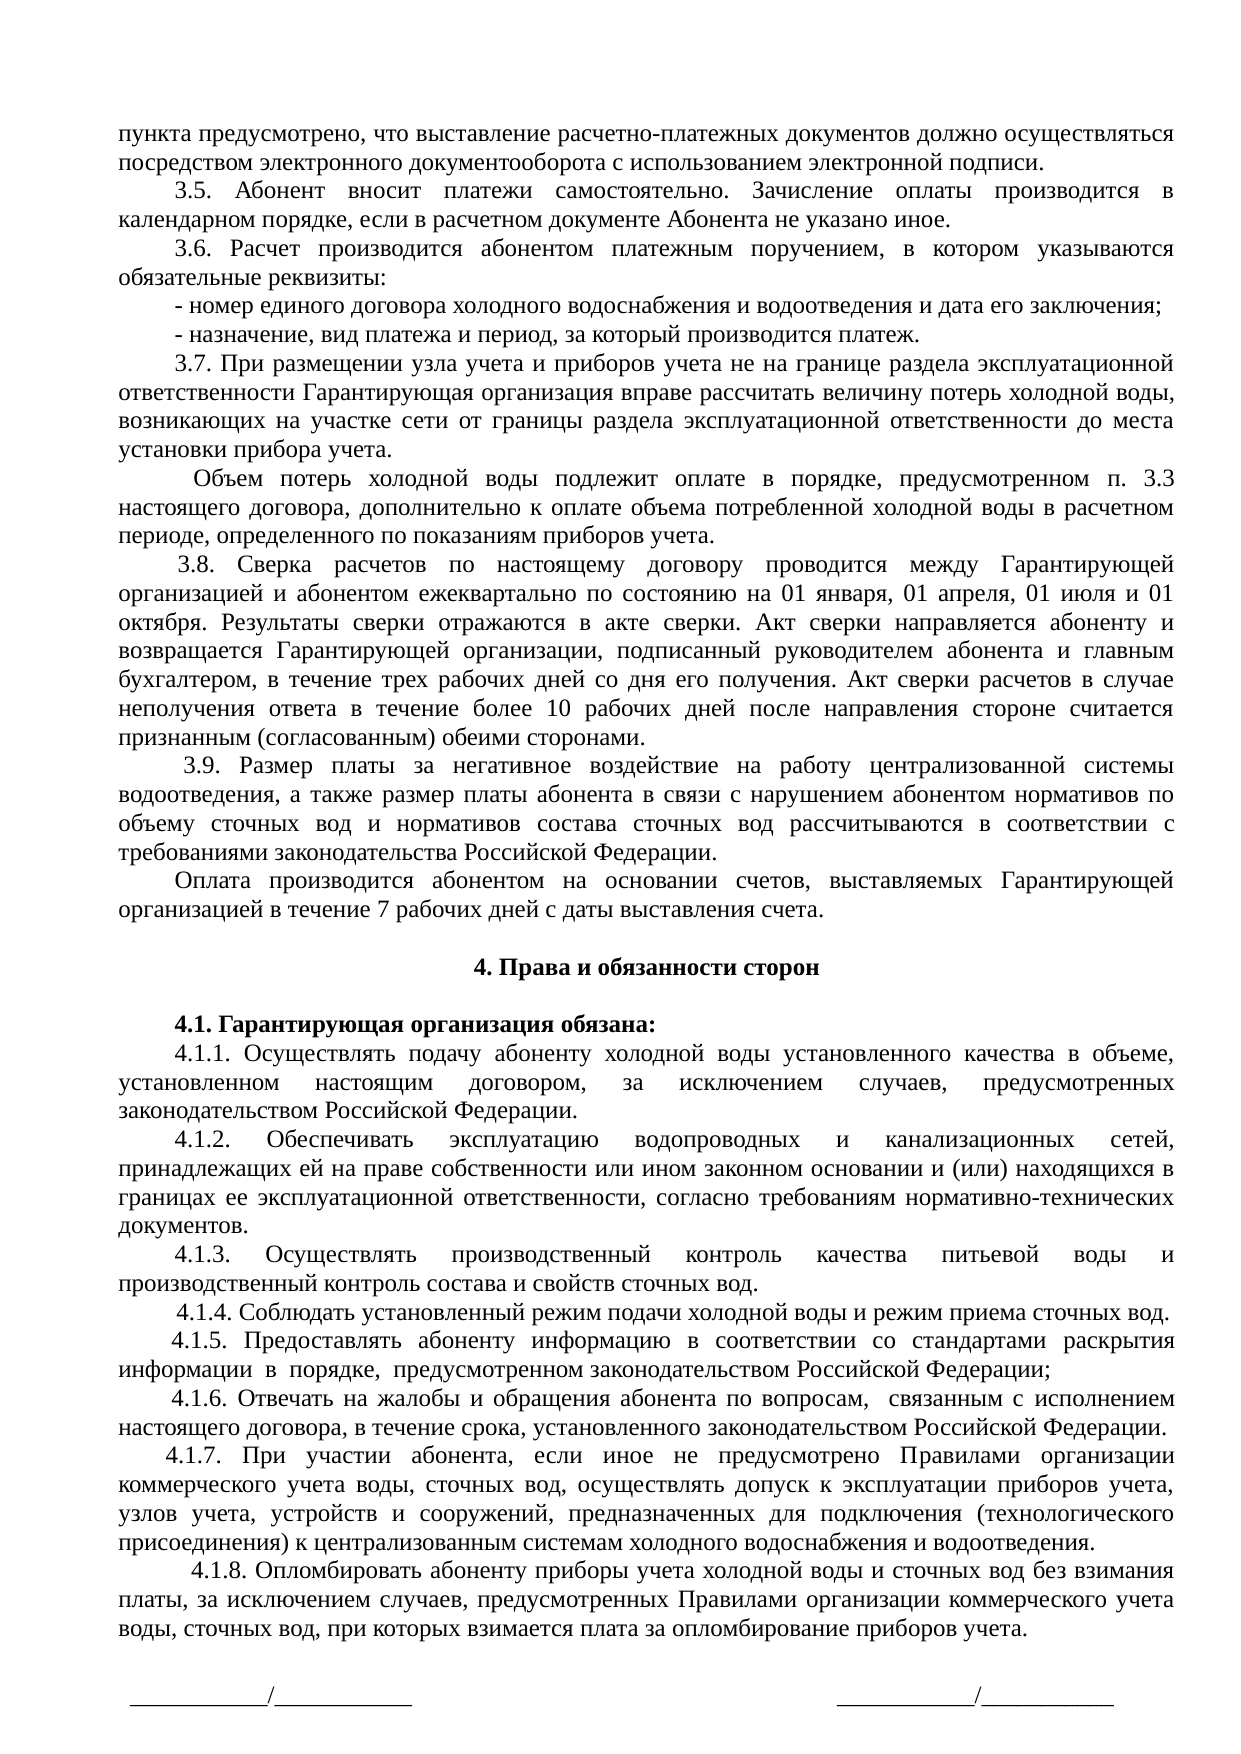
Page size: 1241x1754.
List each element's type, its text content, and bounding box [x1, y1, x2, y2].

text - номер единого договора холодного водоснабжения и водоотведения и дата его заключения; [118, 291, 1175, 319]
text 4.1. Гарантирующая организация обязана: [118, 1009, 1175, 1038]
text 4.1.5. Предоставлять абоненту информацию в соответствии со стандартами раскрытия информации в порядке, предусмотренном законодательством Российской Федерации; [118, 1326, 1175, 1383]
text 4.1.7. При участии абонента, если иное не предусмотрено Правилами организации коммерческого учета воды, сточных вод, осуществлять допуск к эксплуатации приборов учета, узлов учета, устройств и сооружений, предназначенных для подключения (технологического присоединения) к централизованным системам холодного водоснабжения и водоотведения. [118, 1441, 1175, 1556]
text Оплата производится абонентом на основании счетов, выставляемых Гарантирующей организацией в течение 7 рабочих дней с даты выставления счета. [118, 866, 1175, 923]
text 4.1.1. Осуществлять подачу абоненту холодной воды установленного качества в объеме, установленном настоящим договором, за исключением случаев, предусмотренных законодательством Российской Федерации. [118, 1038, 1175, 1124]
text 4.1.4. Соблюдать установленный режим подачи холодной воды и режим приема сточных вод. [118, 1297, 1175, 1326]
text 4.1.6. Отвечать на жалобы и обращения абонента по вопросам, связанным с исполнением настоящего договора, в течение срока, установленного законодательством Российской Федерации. [118, 1383, 1175, 1441]
text 3.6. Расчет производится абонентом платежным поручением, в котором указываются обязательные реквизиты: [118, 233, 1175, 291]
text 4.1.3. Осуществлять производственный контроль качества питьевой воды и производственный контроль состава и свойств сточных вод. [118, 1239, 1175, 1297]
text 3.7. При размещении узла учета и приборов учета не на границе раздела эксплуатационной ответственности Гарантирующая организация вправе рассчитать величину потерь холодной воды, возникающих на участке сети от границы раздела эксплуатационной ответственности до места установки прибора учета. [118, 348, 1175, 463]
text Объем потерь холодной воды подлежит оплате в порядке, предусмотренном п. 3.3 настоящего договора, дополнительно к оплате объема потребленной холодной воды в расчетном периоде, определенного по показаниям приборов учета. [118, 463, 1175, 549]
text 4.1.2. Обеспечивать эксплуатацию водопроводных и канализационных сетей, принадлежащих ей на праве собственности или ином законном основании и (или) находящихся в границах ее эксплуатационной ответственности, согласно требованиям нормативно-технических документов. [118, 1124, 1175, 1239]
text 4.1.8. Опломбировать абоненту приборы учета холодной воды и сточных вод без взимания платы, за исключением случаев, предусмотренных Правилами организации коммерческого учета воды, сточных вод, при которых взимается плата за опломбирование приборов учета. [118, 1556, 1175, 1642]
text пункта предусмотрено, что выставление расчетно-платежных документов должно осуществляться посредством электронного документооборота с использованием электронной подписи. [118, 118, 1175, 176]
text 3.5. Абонент вносит платежи самостоятельно. Зачисление оплаты производится в календарном порядке, если в расчетном документе Абонента не указано иное. [118, 176, 1175, 233]
text 3.9. Размер платы за негативное воздействие на работу централизованной системы водоотведения, а также размер платы абонента в связи с нарушением абонентом нормативов по объему сточных вод и нормативов состава сточных вод рассчитываются в соответствии с требованиями законодательства Российской Федерации. [118, 751, 1175, 866]
text 3.8. Сверка расчетов по настоящему договору проводится между Гарантирующей организацией и абонентом ежеквартально по состоянию на 01 января, 01 апреля, 01 июля и 01 октября. Результаты сверки отражаются в акте сверки. Акт сверки направляется абоненту и возвращается Гарантирующей организации, подписанный руководителем абонента и главным бухгалтером, в течение трех рабочих дней со дня его получения. Акт сверки расчетов в случае неполучения ответа в течение более 10 рабочих дней после направления стороне считается признанным (согласованным) обеими сторонами. [118, 549, 1175, 751]
text - назначение, вид платежа и период, за который производится платеж. [118, 319, 1175, 348]
text 4. Права и обязанности сторон [118, 952, 1175, 981]
